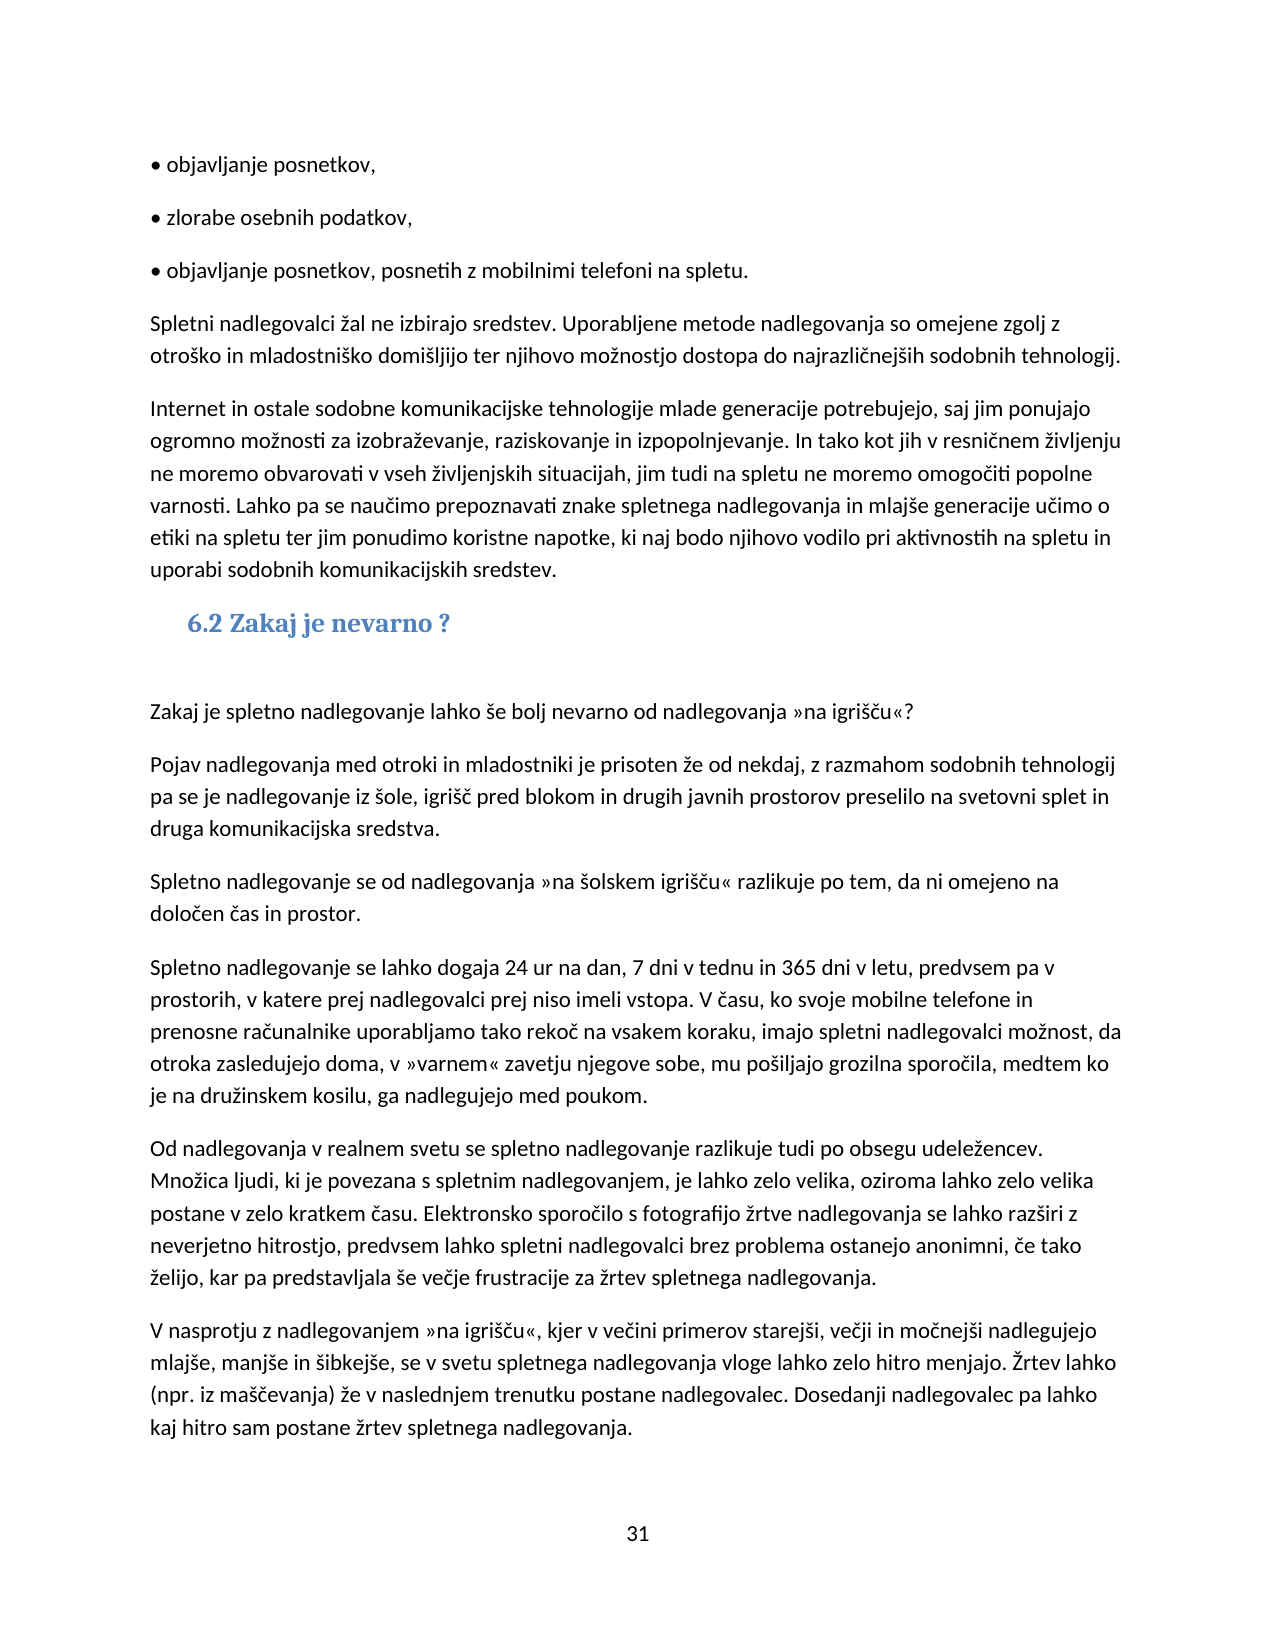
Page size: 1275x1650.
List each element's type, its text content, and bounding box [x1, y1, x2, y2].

text Internet in ostale sodobne komunikacijske tehnologije mlade generacije potrebujejo, saj jim ponujajo ogromno možnosti za izobraževanje, raziskovanje in izpopolnjevanje. In tako kot jih v resničnem življenju ne moremo obvarovati v vseh življenjskih situacijah, jim tudi na spletu ne moremo omogočiti popolne varnosti. Lahko pa se naučimo prepoznavati znake spletnega nadlegovanja in mlajše generacije učimo o etiki na spletu ter jim ponudimo koristne napotke, ki naj bodo njihovo vodilo pri aktivnostih na spletu in uporabi sodobnih komunikacijskih sredstev. [150, 394, 1125, 583]
text • objavljanje posnetkov, posnetih z mobilnimi telefoni na spletu. [150, 256, 1125, 284]
text Pojav nadlegovanja med otroki in mladostniki je prisoten že od nekdaj, z razmahom sodobnih tehnologij pa se je nadlegovanje iz šole, igrišč pred blokom in drugih javnih prostorov preselilo na svetovni splet in druga komunikacijska sredstva. [150, 750, 1125, 842]
text • zlorabe osebnih podatkov, [150, 203, 1125, 231]
text Spletno nadlegovanje se od nadlegovanja »na šolskem igrišču« razlikuje po tem, da ni omejeno na določen čas in prostor. [150, 867, 1125, 928]
text Zakaj je spletno nadlegovanje lahko še bolj nevarno od nadlegovanja »na igrišču«? [150, 697, 1125, 725]
text Spletni nadlegovalci žal ne izbirajo sredstev. Uporabljene metode nadlegovanja so omejene zgolj z otroško in mladostniško domišljijo ter njihovo možnostjo dostopa do najrazličnejših sodobnih tehnologij. [150, 309, 1125, 369]
text Spletno nadlegovanje se lahko dogaja 24 ur na dan, 7 dni v tednu in 365 dni v letu, predvsem pa v prostorih, v katere prej nadlegovalci prej niso imeli vstopa. V času, ko svoje mobilne telefone in prenosne računalnike uporabljamo tako rekoč na vsakem koraku, imajo spletni nadlegovalci možnost, da otroka zasledujejo doma, v »varnem« zavetju njegove sobe, mu pošiljajo grozilna sporočila, medtem ko je na družinskem kosilu, ga nadlegujejo med poukom. [150, 953, 1125, 1109]
text V nasprotju z nadlegovanjem »na igrišču«, kjer v večini primerov starejši, večji in močnejši nadlegujejo mlajše, manjše in šibkejše, se v svetu spletnega nadlegovanja vloge lahko zelo hitro menjajo. Žrtev lahko (npr. iz maščevanja) že v naslednjem trenutku postane nadlegovalec. Dosedanji nadlegovalec pa lahko kaj hitro sam postane žrtev spletnega nadlegovanja. [150, 1316, 1125, 1441]
text Od nadlegovanja v realnem svetu se spletno nadlegovanje razlikuje tudi po obsegu udeležencev. Množica ljudi, ki je povezana s spletnim nadlegovanjem, je lahko zelo velika, oziroma lahko zelo velika postane v zelo kratkem času. Elektronsko sporočilo s fotografijo žrtve nadlegovanja se lahko razširi z neverjetno hitrostjo, predvsem lahko spletni nadlegovalci brez problema ostanejo anonimni, če tako želijo, kar pa predstavljala še večje frustracije za žrtev spletnega nadlegovanja. [150, 1134, 1125, 1291]
subtitle Zakaj je nevarno ? [187, 608, 1125, 639]
text • objavljanje posnetkov, [150, 150, 1125, 178]
